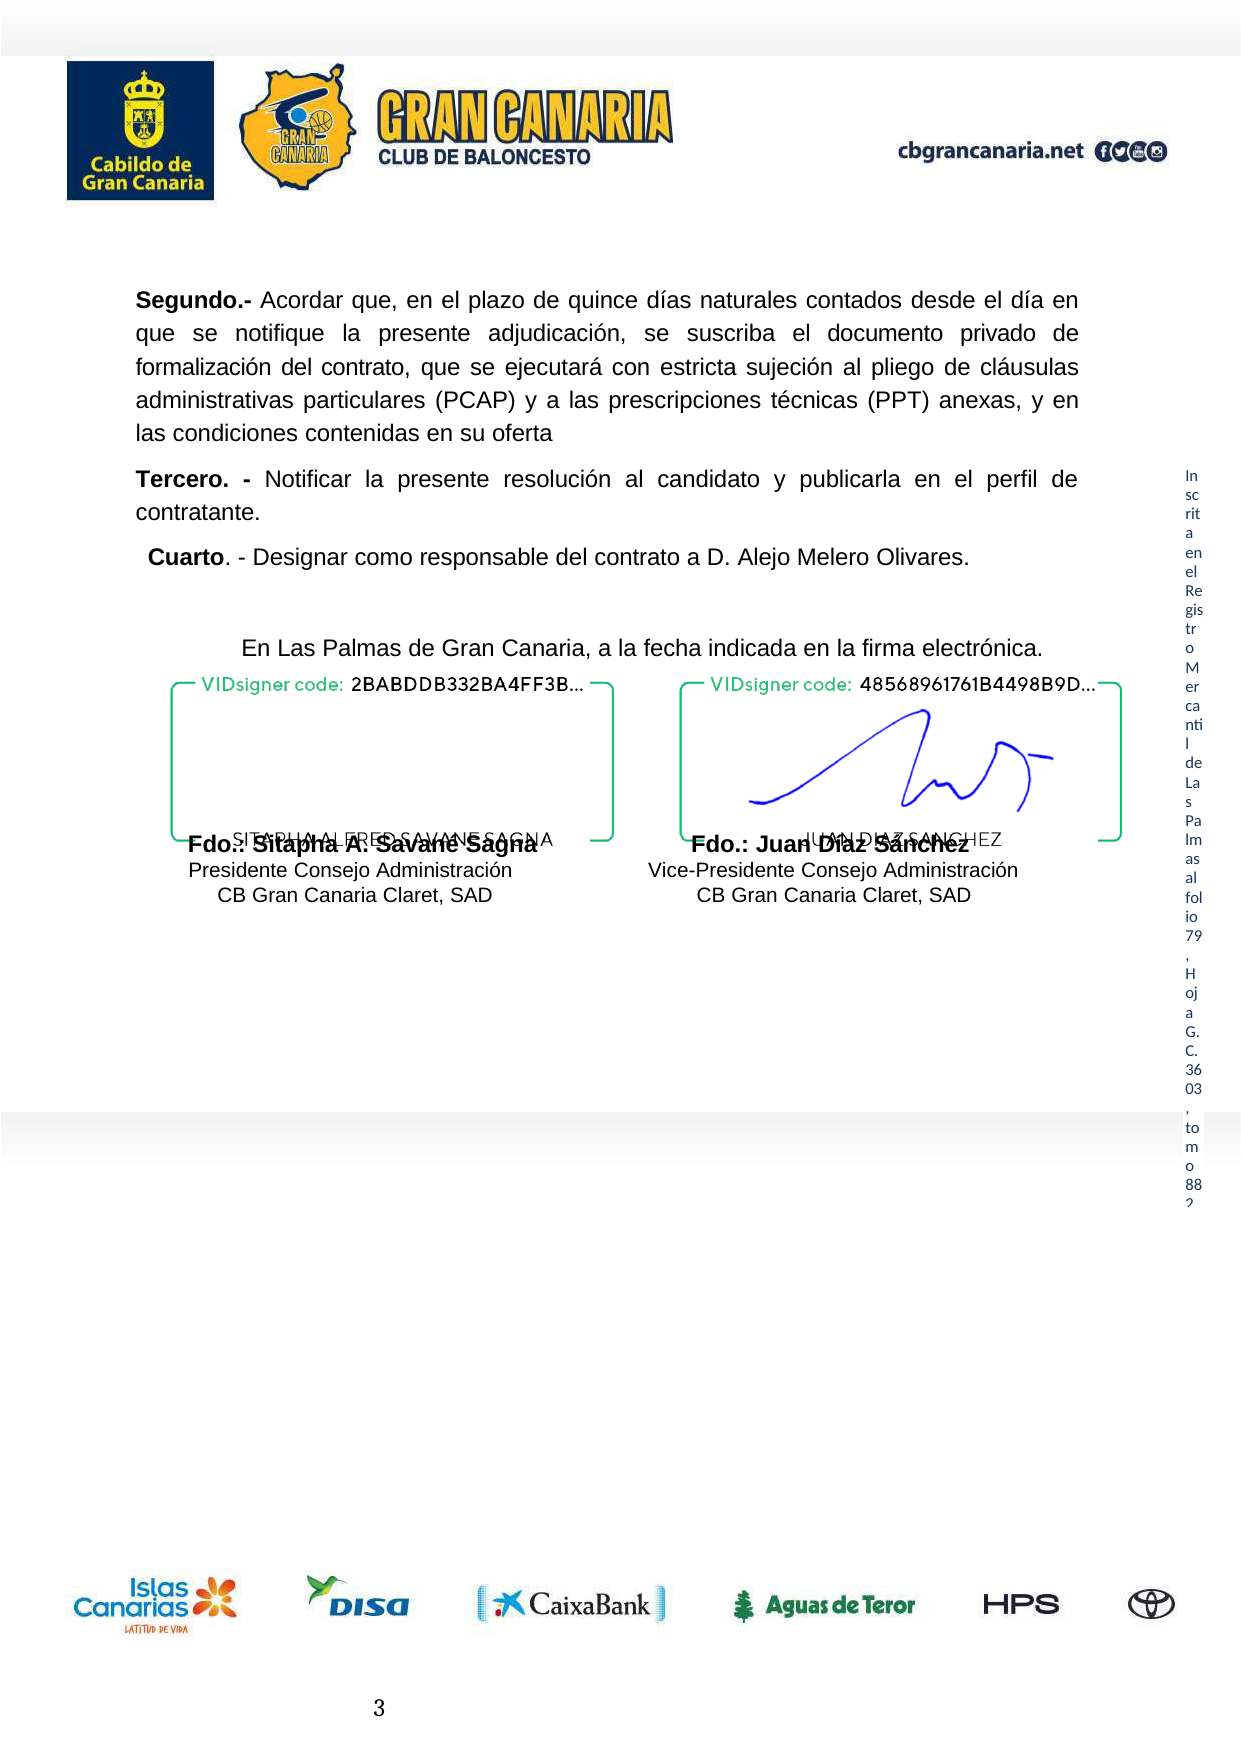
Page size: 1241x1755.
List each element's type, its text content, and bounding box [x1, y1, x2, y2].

text Inscrita en el Registro Mercantil de Las Palmas al folio 79, Hoja G.C. 3603, tomo 882 Gral.- N.I.F.: A-35310598 [1185, 466, 1204, 1207]
